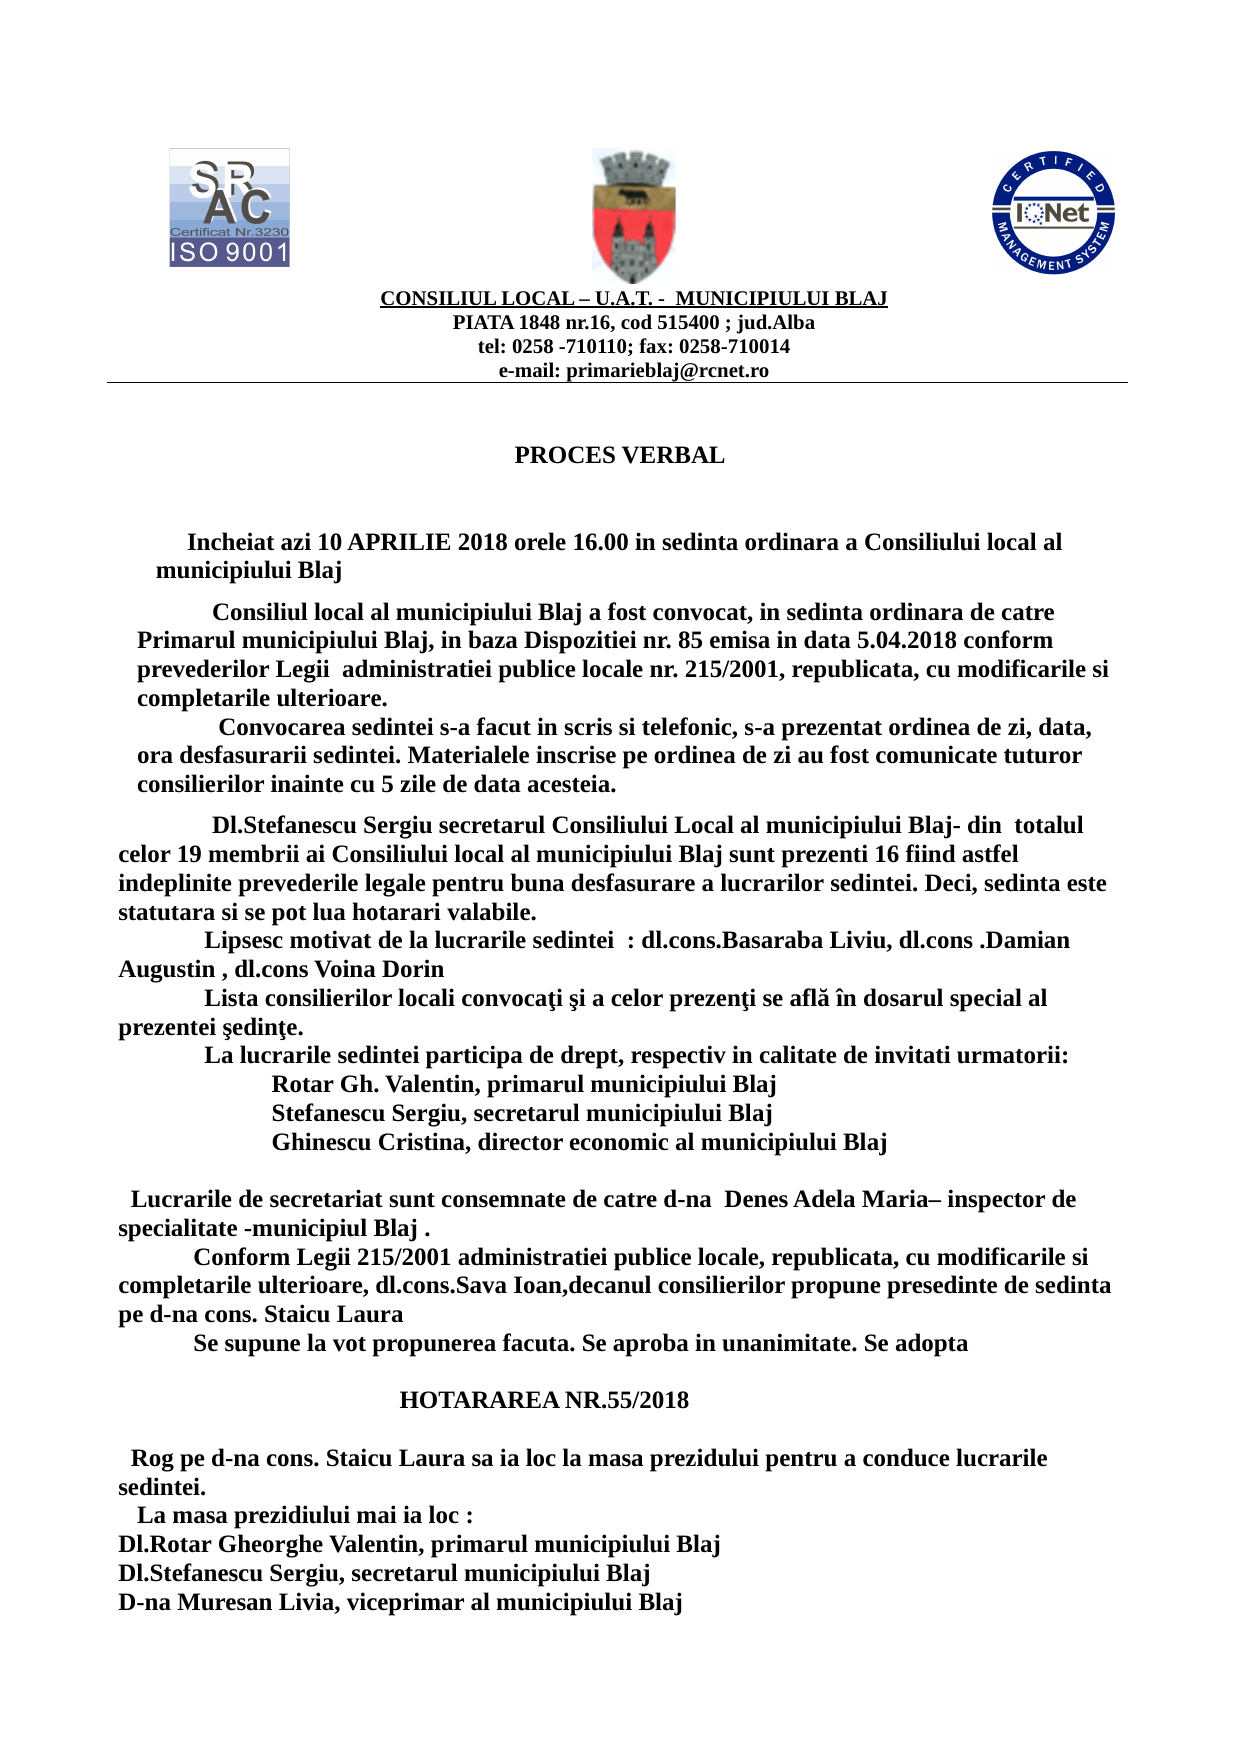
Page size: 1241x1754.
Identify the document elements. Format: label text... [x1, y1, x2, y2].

text Rotar Gh. Valentin, primarul municipiului Blaj Stefanescu Sergiu, secretarul municipiului Blaj [118, 1069, 1122, 1127]
table_cell [107, 286, 328, 382]
picture [990, 148, 1116, 275]
text Se supune la vot propunerea facuta. Se aproba in unanimitate. Se adopta [118, 1328, 1122, 1357]
text Conform Legii 215/2001 administratiei publice locale, republicata, cu modificarile si completarile ulterioare, dl.cons.Sava Ioan,decanul consilierilor propune presedinte de sedinta pe d-na cons. Staicu Laura [118, 1242, 1122, 1328]
text Lipsesc motivat de la lucrarile sedintei : dl.cons.Basaraba Liviu, dl.cons .Damian Augustin , dl.cons Voina Dorin [118, 925, 1122, 983]
table_header [107, 147, 328, 286]
text HOTARAREA NR.55/2018 [118, 1385, 1122, 1414]
text La lucrarile sedintei participa de drept, respectiv in calitate de invitati urmatorii: [118, 1040, 1122, 1069]
picture [169, 148, 290, 267]
text Lucrarile de secretariat sunt consemnate de catre d-na Denes Adela Maria– inspector de specialitate -municipiul Blaj . [118, 1184, 1122, 1242]
text Ghinescu Cristina, director economic al municipiului Blaj [118, 1127, 1122, 1155]
text Consiliul local al municipiului Blaj a fost convocat, in sedinta ordinara de catre Primarul municipiului Blaj, in baza Dispozitiei nr. 85 emisa in data 5.04.2018 conform prevederilor Legii administratiei publice locale nr. 215/2001, republicata, cu modificarile si completarile ulterioare. Convocarea sedintei s-a facut in scris si telefonic, s-a prezentat ordinea de zi, data, ora desfasurarii sedintei. Materialele inscrise pe ordinea de zi au fost comunicate tuturor consilierilor inainte cu 5 zile de data acesteia. [124, 597, 1122, 798]
text Lista consilierilor locali convocaţi şi a celor prezenţi se află în dosarul special al prezentei şedinţe. [118, 983, 1122, 1040]
table_header [328, 147, 940, 286]
text Incheiat azi 10 APRILIE 2018 orele 16.00 in sedinta ordinara a Consiliului local al municipiului Blaj [156, 527, 1122, 584]
text sedintei. [118, 1472, 1122, 1500]
table_header [940, 147, 1128, 286]
text Dl.Stefanescu Sergiu secretarul Consiliului Local al municipiului Blaj- din totalul celor 19 membrii ai Consiliului local al municipiului Blaj sunt prezenti 16 fiind astfel indeplinite prevederile legale pentru buna desfasurare a lucrarilor sedintei. Deci, sedinta este statutara si se pot lua hotarari valabile. [118, 810, 1122, 925]
text La masa prezidiului mai ia loc : [118, 1500, 1122, 1529]
text Rog pe d-na cons. Staicu Laura sa ia loc la masa prezidului pentru a conduce lucrarile [118, 1443, 1122, 1472]
text Dl.Stefanescu Sergiu, secretarul municipiului Blaj [118, 1558, 1122, 1587]
table_cell [940, 286, 1128, 382]
text D-na Muresan Livia, viceprimar al municipiului Blaj [118, 1587, 1122, 1615]
text PROCES VERBAL [118, 440, 1122, 469]
text Dl.Rotar Gheorghe Valentin, primarul municipiului Blaj [118, 1529, 1122, 1558]
table_cell CONSILIUL LOCAL – U.A.T. - MUNICIPIULUI BLAJ PIATA 1848 nr.16, cod 515400 ; jud.Alba tel: 0258 -710110; fax: 0258-710014 e-mail: primarieblaj@rcnet.ro [328, 286, 940, 382]
